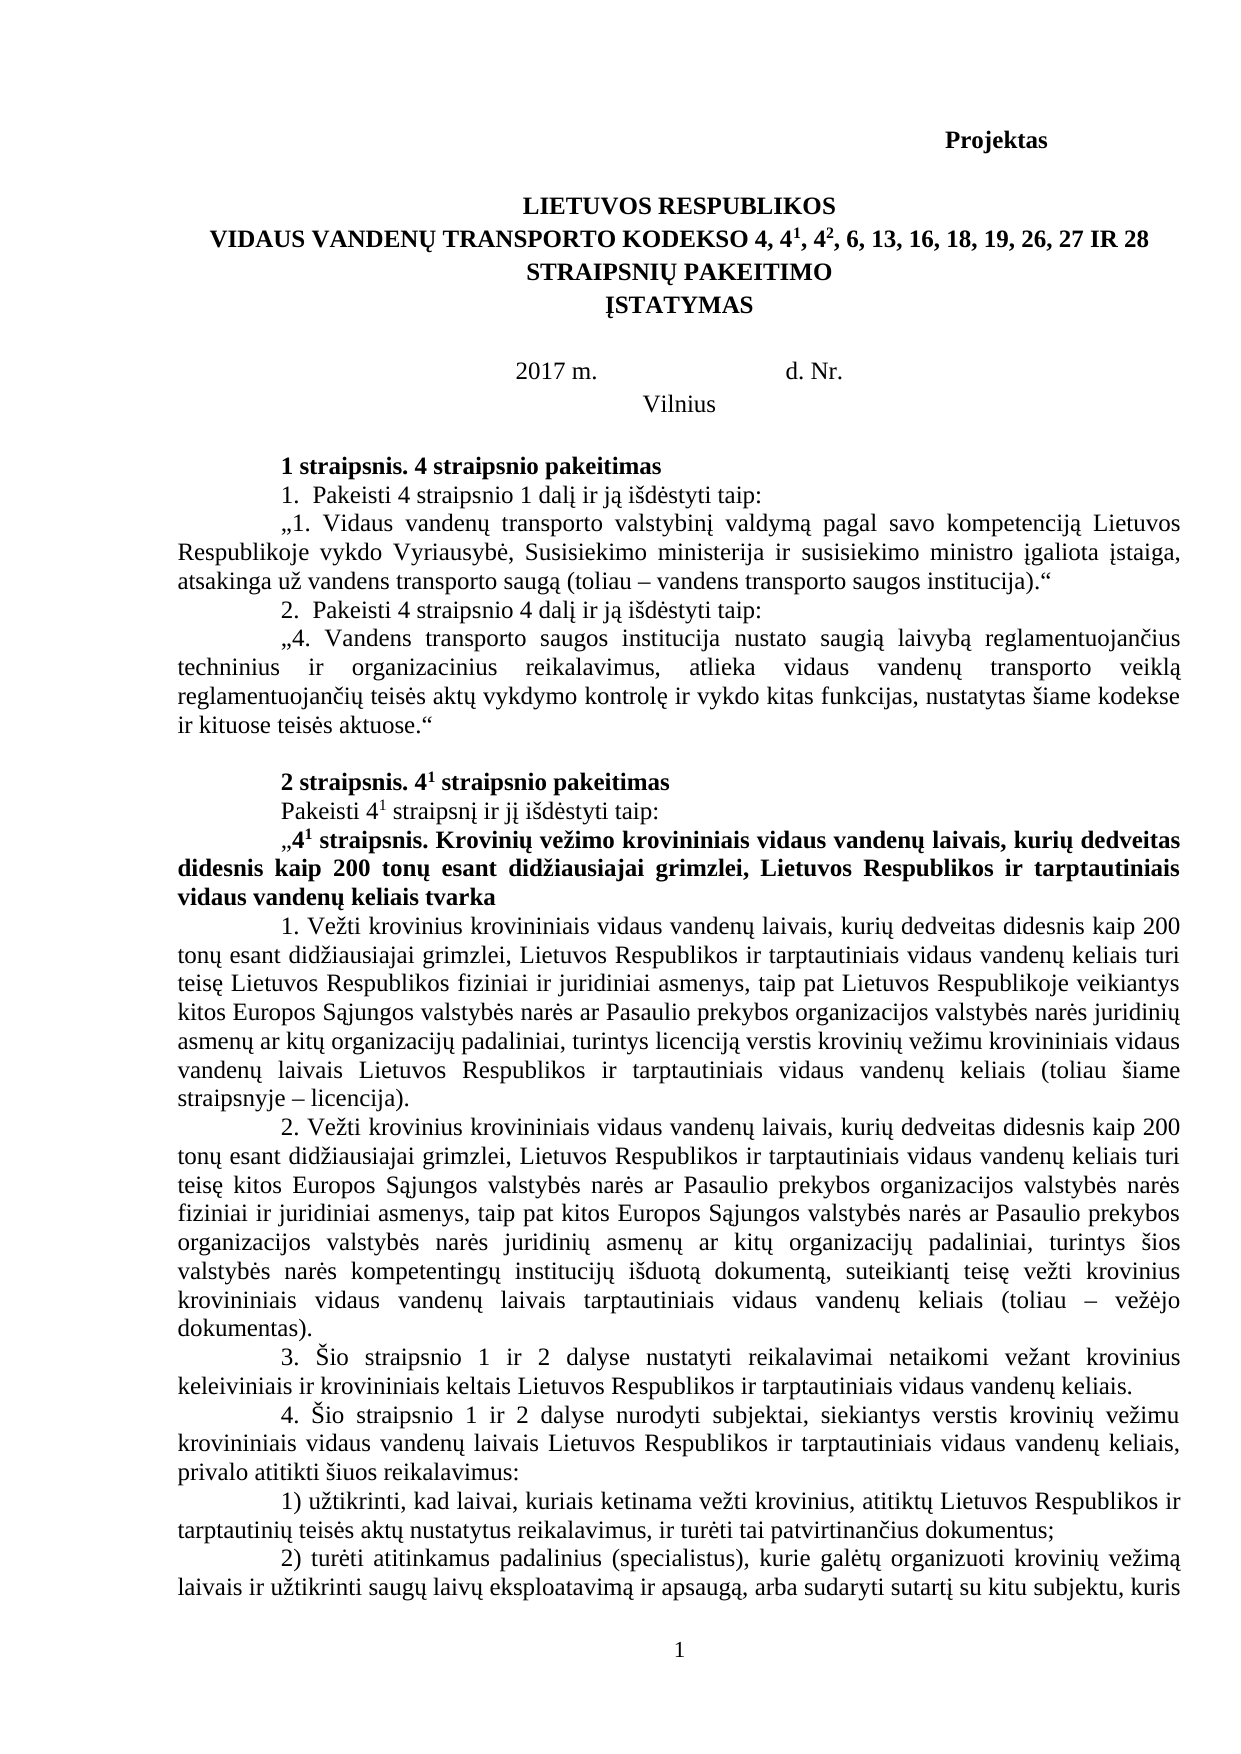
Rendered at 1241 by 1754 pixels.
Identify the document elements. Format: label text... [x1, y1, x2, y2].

text VIDAUS VANDENŲ TRANSPORTO KODEKSO 4, 41, 42, 6, 13, 16, 18, 19, 26, 27 IR 28 STRAIPSNIŲ PAKEITIMO [177, 224, 1181, 286]
text „41 straipsnis. Krovinių vežimo krovininiais vidaus vandenų laivais, kurių dedveitas didesnis kaip 200 tonų esant didžiausiajai grimzlei, Lietuvos Respublikos ir tarptautiniais vidaus vandenų keliais tvarka [177, 825, 1181, 911]
text LIETUVOS RESPUBLIKOS [177, 191, 1181, 220]
text 1. Vežti krovinius krovininiais vidaus vandenų laivais, kurių dedveitas didesnis kaip 200 tonų esant didžiausiajai grimzlei, Lietuvos Respublikos ir tarptautiniais vidaus vandenų keliais turi teisę Lietuvos Respublikos fiziniai ir juridiniai asmenys, taip pat Lietuvos Respublikoje veikiantys kitos Europos Sąjungos valstybės narės ar Pasaulio prekybos organizacijos valstybės narės juridinių asmenų ar kitų organizacijų padaliniai, turintys licenciją verstis krovinių vežimu krovininiais vidaus vandenų laivais Lietuvos Respublikos ir tarptautiniais vidaus vandenų keliais (toliau šiame straipsnyje – licencija). [177, 911, 1181, 1112]
text 2. Vežti krovinius krovininiais vidaus vandenų laivais, kurių dedveitas didesnis kaip 200 tonų esant didžiausiajai grimzlei, Lietuvos Respublikos ir tarptautiniais vidaus vandenų keliais turi teisę kitos Europos Sąjungos valstybės narės ar Pasaulio prekybos organizacijos valstybės narės fiziniai ir juridiniai asmenys, taip pat kitos Europos Sąjungos valstybės narės ar Pasaulio prekybos organizacijos valstybės narės juridinių asmenų ar kitų organizacijų padaliniai, turintys šios valstybės narės kompetentingų institucijų išduotą dokumentą, suteikiantį teisę vežti krovinius krovininiais vidaus vandenų laivais tarptautiniais vidaus vandenų keliais (toliau – vežėjo dokumentas). [177, 1112, 1181, 1342]
text 3. Šio straipsnio 1 ir 2 dalyse nustatyti reikalavimai netaikomi vežant krovinius keleiviniais ir krovininiais keltais Lietuvos Respublikos ir tarptautiniais vidaus vandenų keliais. [177, 1342, 1181, 1400]
text 1. Pakeisti 4 straipsnio 1 dalį ir ją išdėstyti taip: [177, 480, 1181, 508]
text 1) užtikrinti, kad laivai, kuriais ketinama vežti krovinius, atitiktų Lietuvos Respublikos ir tarptautinių teisės aktų nustatytus reikalavimus, ir turėti tai patvirtinančius dokumentus; [177, 1486, 1181, 1543]
text „4. Vandens transporto saugos institucija nustato saugią laivybą reglamentuojančius techninius ir organizacinius reikalavimus, atlieka vidaus vandenų transporto veiklą reglamentuojančių teisės aktų vykdymo kontrolę ir vykdo kitas funkcijas, nustatytas šiame kodekse ir kituose teisės aktuose.“ [177, 623, 1181, 738]
text 2 straipsnis. 41 straipsnio pakeitimas [177, 767, 1181, 796]
text 1 straipsnis. 4 straipsnio pakeitimas [177, 451, 1181, 480]
text „1. Vidaus vandenų transporto valstybinį valdymą pagal savo kompetenciją Lietuvos Respublikoje vykdo Vyriausybė, Susisiekimo ministerija ir susisiekimo ministro įgaliota įstaiga, atsakinga už vandens transporto saugą (toliau – vandens transporto saugos institucija).“ [177, 508, 1181, 595]
text 2. Pakeisti 4 straipsnio 4 dalį ir ją išdėstyti taip: [177, 595, 1181, 623]
text 4. Šio straipsnio 1 ir 2 dalyse nurodyti subjektai, siekiantys verstis krovinių vežimu krovininiais vidaus vandenų laivais Lietuvos Respublikos ir tarptautiniais vidaus vandenų keliais, privalo atitikti šiuos reikalavimus: [177, 1400, 1181, 1486]
text Projektas [177, 125, 1181, 154]
text Vilnius [177, 389, 1181, 418]
text Pakeisti 41 straipsnį ir jį išdėstyti taip: [177, 796, 1181, 825]
text 2017 m. d. Nr. [177, 356, 1181, 385]
text ĮSTATYMAS [177, 290, 1181, 319]
text 2) turėti atitinkamus padalinius (specialistus), kurie galėtų organizuoti krovinių vežimą laivais ir užtikrinti saugų laivų eksploatavimą ir apsaugą, arba sudaryti sutartį su kitu subjektu, kuris [177, 1543, 1181, 1601]
